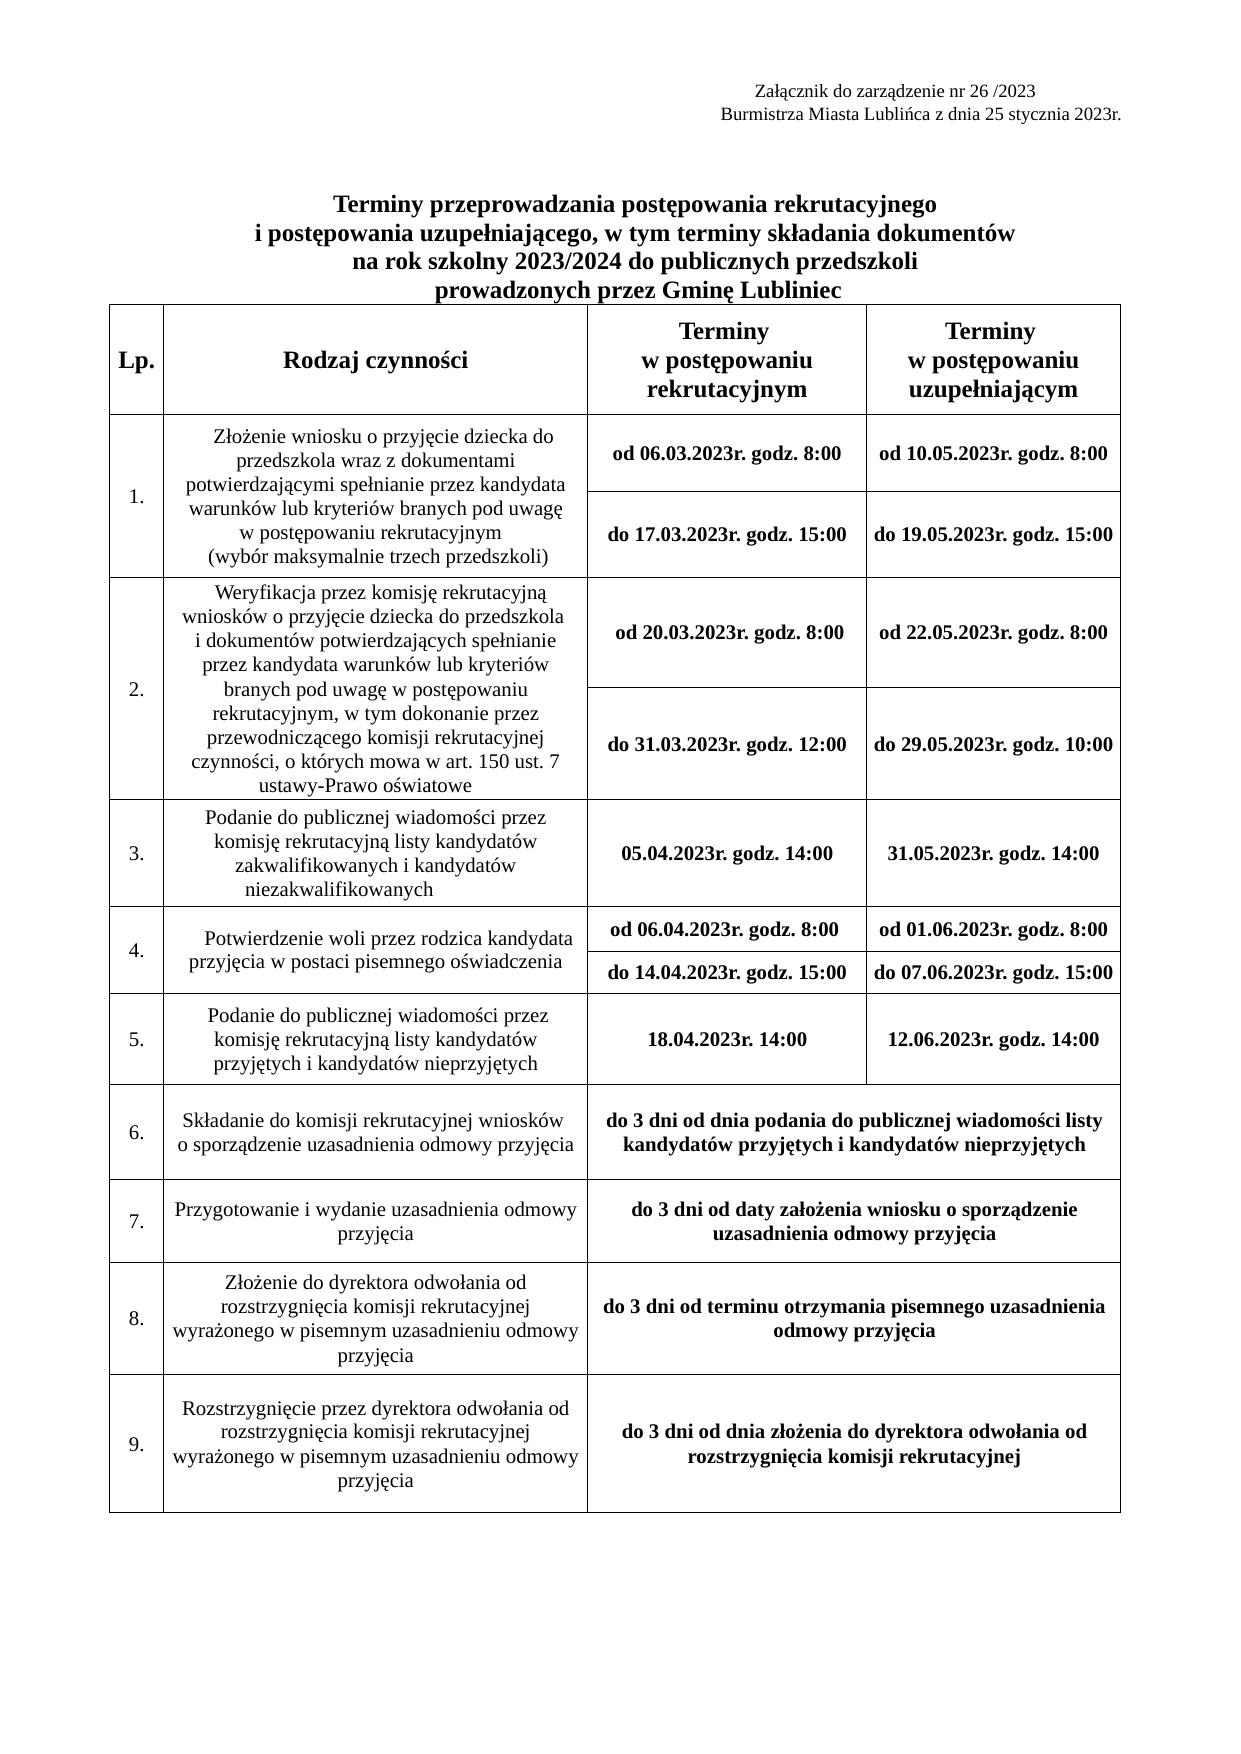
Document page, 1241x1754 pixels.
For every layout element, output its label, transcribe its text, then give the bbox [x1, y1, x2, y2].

table_cell 05.04.2023r. godz. 14:00 [588, 800, 866, 906]
table_cell od 22.05.2023r. godz. 8:00 [867, 578, 1120, 687]
table_cell do 3 dni od dnia podania do publicznej wiadomości listy kandydatów przyjętych i kandydatów nieprzyjętych [588, 1085, 1120, 1179]
table_header [110, 189, 163, 304]
table_cell od 20.03.2023r. godz. 8:00 [588, 578, 866, 687]
table_cell 4. [110, 907, 163, 992]
table_cell Rodzaj czynności [164, 305, 587, 414]
table_cell 2. [110, 578, 163, 799]
text Załącznik do zarządzenie nr 26 /2023 Burmistrza Miasta Lublińca z dnia 25 stycznia 2023r. [118, 74, 1122, 124]
table_cell do 17.03.2023r. godz. 15:00 [588, 492, 866, 577]
table_cell do 31.03.2023r. godz. 12:00 [588, 688, 866, 799]
table_cell 8. [110, 1263, 163, 1374]
table_cell 12.06.2023r. godz. 14:00 [867, 994, 1120, 1084]
table_cell do 07.06.2023r. godz. 15:00 [867, 952, 1120, 992]
table_cell 18.04.2023r. 14:00 [588, 994, 866, 1084]
table_cell 31.05.2023r. godz. 14:00 [867, 800, 1120, 906]
table_cell od 10.05.2023r. godz. 8:00 [867, 415, 1120, 491]
table_cell od 06.03.2023r. godz. 8:00 [588, 415, 866, 491]
table_cell do 3 dni od terminu otrzymania pisemnego uzasadnienia odmowy przyjęcia [588, 1263, 1120, 1374]
table_header Terminy przeprowadzania postępowania rekrutacyjnego i postępowania uzupełniającego, w tym terminy składania dokumentów na rok szkolny 2023/2024 do publicznych przedszkoli prowadzonych przez Gminę Lubliniec [163, 189, 1113, 304]
table_cell do 3 dni od daty założenia wniosku o sporządzenie uzasadnienia odmowy przyjęcia [588, 1180, 1120, 1262]
table_cell 5. [110, 994, 163, 1084]
table_cell 1. [110, 415, 163, 577]
table_cell 7. [110, 1180, 163, 1262]
table_cell Złożenie do dyrektora odwołania od rozstrzygnięcia komisji rekrutacyjnej wyrażonego w pisemnym uzasadnieniu odmowy przyjęcia [164, 1263, 587, 1374]
table_cell 9. [110, 1375, 163, 1512]
table_cell Składanie do komisji rekrutacyjnej wniosków o sporządzenie uzasadnienia odmowy przyjęcia [164, 1085, 587, 1179]
table_cell do 14.04.2023r. godz. 15:00 [588, 952, 866, 992]
table_cell od 01.06.2023r. godz. 8:00 [867, 907, 1120, 951]
table_cell Lp. [110, 305, 163, 414]
table_cell Rozstrzygnięcie przez dyrektora odwołania od rozstrzygnięcia komisji rekrutacyjnej wyrażonego w pisemnym uzasadnieniu odmowy przyjęcia [164, 1375, 587, 1512]
table_cell Weryfikacja przez komisję rekrutacyjną wniosków o przyjęcie dziecka do przedszkola i dokumentów potwierdzających spełnianie przez kandydata warunków lub kryteriów branych pod uwagę w postępowaniu rekrutacyjnym, w tym dokonanie przez przewodniczącego komisji rekrutacyjnej czynności, o których mowa w art. 150 ust. 7 ustawy-Prawo oświatowe [164, 578, 587, 799]
table_cell Potwierdzenie woli przez rodzica kandydata przyjęcia w postaci pisemnego oświadczenia [164, 907, 587, 992]
table_cell Podanie do publicznej wiadomości przez komisję rekrutacyjną listy kandydatów zakwalifikowanych i kandydatów niezakwalifikowanych [164, 800, 587, 906]
table_header [1113, 189, 1121, 304]
table_cell Przygotowanie i wydanie uzasadnienia odmowy przyjęcia [164, 1180, 587, 1262]
table_cell do 3 dni od dnia złożenia do dyrektora odwołania od rozstrzygnięcia komisji rekrutacyjnej [588, 1375, 1120, 1512]
table_cell Terminy w postępowaniu rekrutacyjnym [588, 305, 866, 414]
table_cell od 06.04.2023r. godz. 8:00 [588, 907, 866, 951]
table_cell Terminy w postępowaniu uzupełniającym [867, 305, 1120, 414]
table_cell Złożenie wniosku o przyjęcie dziecka do przedszkola wraz z dokumentami potwierdzającymi spełnianie przez kandydata warunków lub kryteriów branych pod uwagę w postępowaniu rekrutacyjnym (wybór maksymalnie trzech przedszkoli) [164, 415, 587, 577]
table_cell do 29.05.2023r. godz. 10:00 [867, 688, 1120, 799]
table_cell do 19.05.2023r. godz. 15:00 [867, 492, 1120, 577]
table_cell 3. [110, 800, 163, 906]
table_cell 6. [110, 1085, 163, 1179]
table_cell Podanie do publicznej wiadomości przez komisję rekrutacyjną listy kandydatów przyjętych i kandydatów nieprzyjętych [164, 994, 587, 1084]
